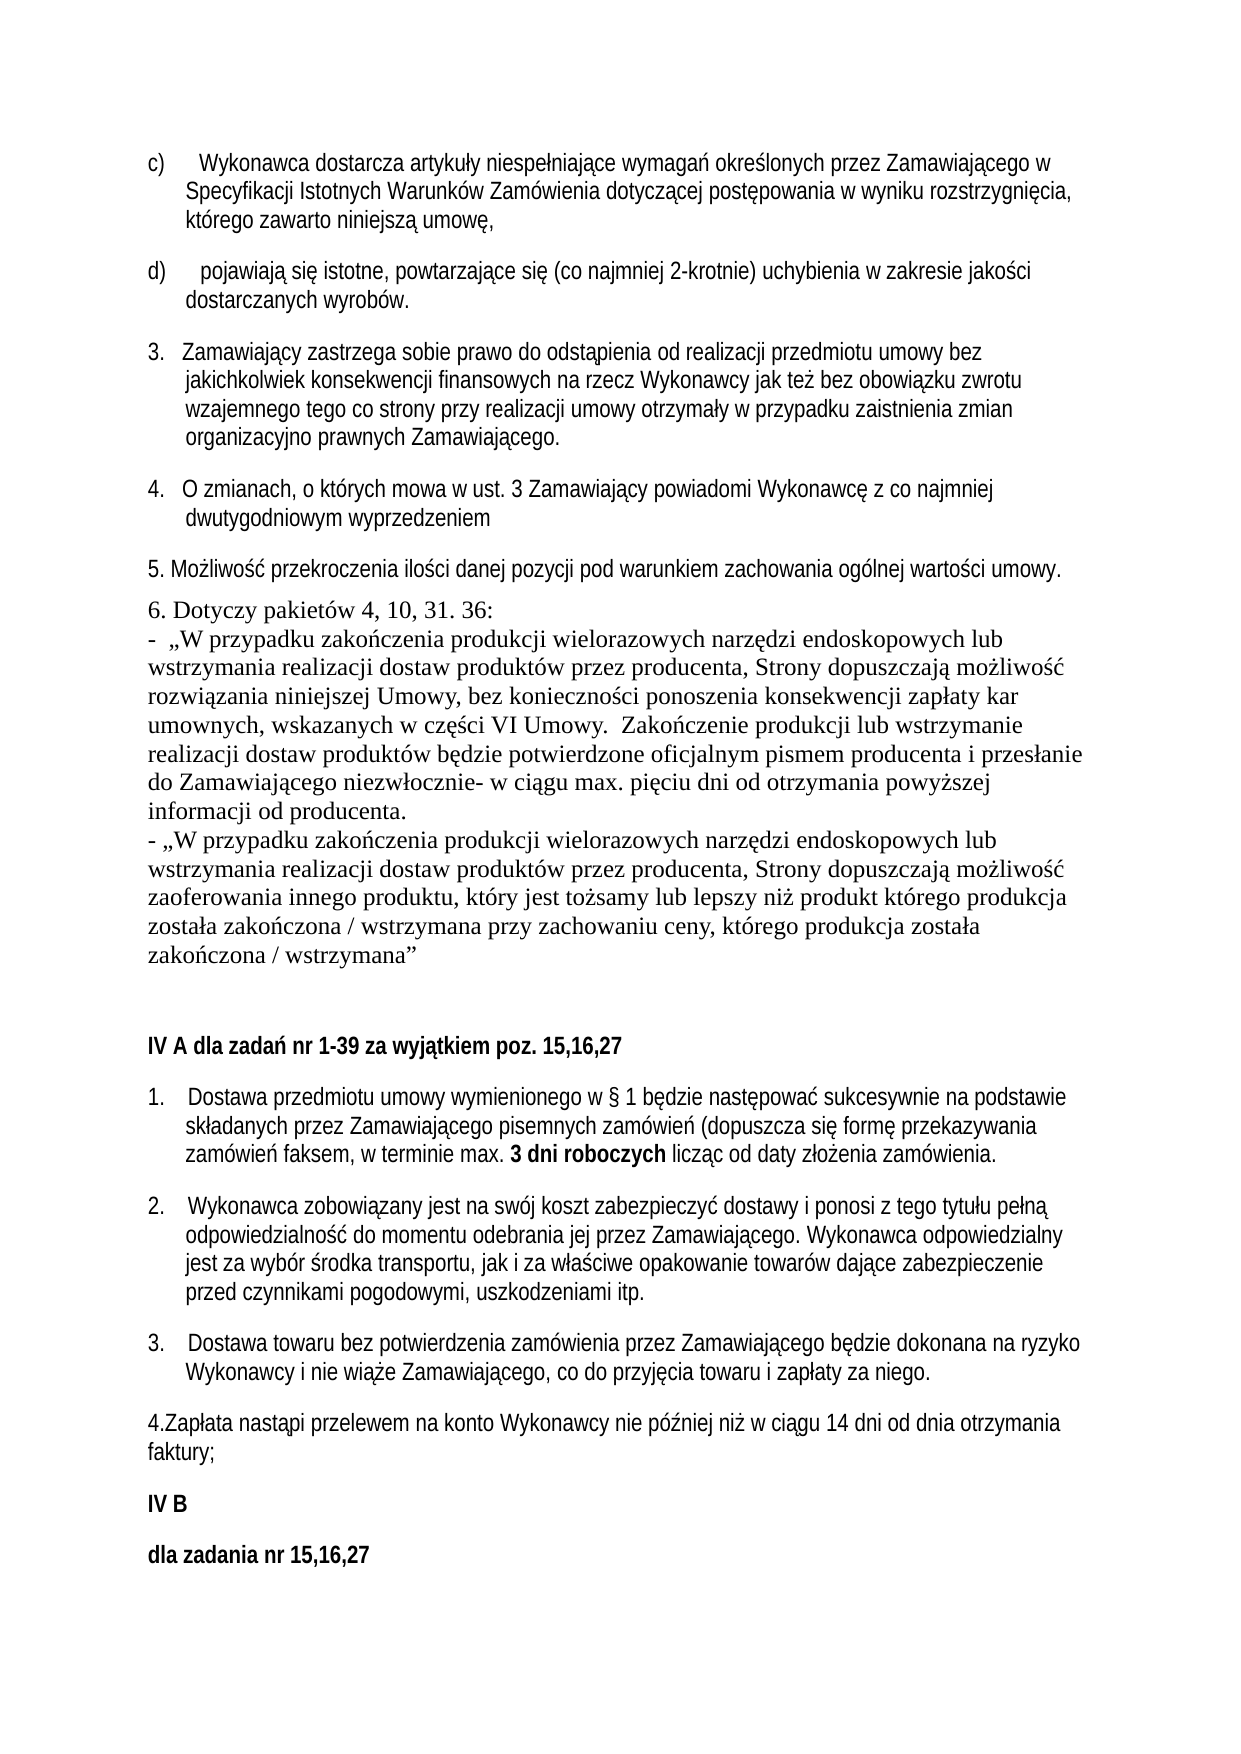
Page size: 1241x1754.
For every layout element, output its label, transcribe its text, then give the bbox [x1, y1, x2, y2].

text 5. Możliwość przekroczenia ilości danej pozycji pod warunkiem zachowania ogólnej wartości umowy. [148, 554, 1093, 583]
text 1. Dostawa przedmiotu umowy wymienionego w § 1 będzie następować sukcesywnie na podstawie składanych przez Zamawiającego pisemnych zamówień (dopuszcza się formę przekazywania zamówień faksem, w terminie max. 3 dni roboczych licząc od daty złożenia zamówienia. [148, 1082, 1093, 1168]
text 4.Zapłata nastąpi przelewem na konto Wykonawcy nie później niż w ciągu 14 dni od dnia otrzymania faktury; [148, 1408, 1093, 1466]
text 3. Dostawa towaru bez potwierdzenia zamówienia przez Zamawiającego będzie dokonana na ryzyko Wykonawcy i nie wiąże Zamawiającego, co do przyjęcia towaru i zapłaty za niego. [148, 1328, 1093, 1386]
text 4. O zmianach, o których mowa w ust. 3 Zamawiający powiadomi Wykonawcę z co najmniej dwutygodniowym wyprzedzeniem [148, 474, 1093, 531]
text d) pojawiają się istotne, powtarzające się (co najmniej 2-krotnie) uchybienia w zakresie jakości dostarczanych wyrobów. [148, 256, 1093, 314]
text IV A dla zadań nr 1-39 za wyjątkiem poz. 15,16,27 [148, 1031, 1093, 1059]
text - „W przypadku zakończenia produkcji wielorazowych narzędzi endoskopowych lub wstrzymania realizacji dostaw produktów przez producenta, Strony dopuszczają możliwość zaoferowania innego produktu, który jest tożsamy lub lepszy niż produkt którego produkcja została zakończona / wstrzymana przy zachowaniu ceny, którego produkcja została zakończona / wstrzymana” [148, 825, 1093, 969]
text 3. Zamawiający zastrzega sobie prawo do odstąpienia od realizacji przedmiotu umowy bez jakichkolwiek konsekwencji finansowych na rzecz Wykonawcy jak też bez obowiązku zwrotu wzajemnego tego co strony przy realizacji umowy otrzymały w przypadku zaistnienia zmian organizacyjno prawnych Zamawiającego. [148, 336, 1093, 451]
text 2. Wykonawca zobowiązany jest na swój koszt zabezpieczyć dostawy i ponosi z tego tytułu pełną odpowiedzialność do momentu odebrania jej przez Zamawiającego. Wykonawca odpowiedzialny jest za wybór środka transportu, jak i za właściwe opakowanie towarów dające zabezpieczenie przed czynnikami pogodowymi, uszkodzeniami itp. [148, 1191, 1093, 1306]
text dla zadania nr 15,16,27 [148, 1540, 1093, 1569]
text c) Wykonawca dostarcza artykuły niespełniające wymagań określonych przez Zamawiającego w Specyfikacji Istotnych Warunków Zamówienia dotyczącej postępowania w wyniku rozstrzygnięcia, którego zawarto niniejszą umowę, [148, 148, 1093, 233]
text - „W przypadku zakończenia produkcji wielorazowych narzędzi endoskopowych lub wstrzymania realizacji dostaw produktów przez producenta, Strony dopuszczają możliwość rozwiązania niniejszej Umowy, bez konieczności ponoszenia konsekwencji zapłaty kar umownych, wskazanych w części VI Umowy. Zakończenie produkcji lub wstrzymanie realizacji dostaw produktów będzie potwierdzone oficjalnym pismem producenta i przesłanie do Zamawiającego niezwłocznie- w ciągu max. pięciu dni od otrzymania powyższej informacji od producenta. [148, 624, 1093, 825]
text 6. Dotyczy pakietów 4, 10, 31. 36: [148, 595, 1093, 624]
text IV B [148, 1488, 1093, 1517]
